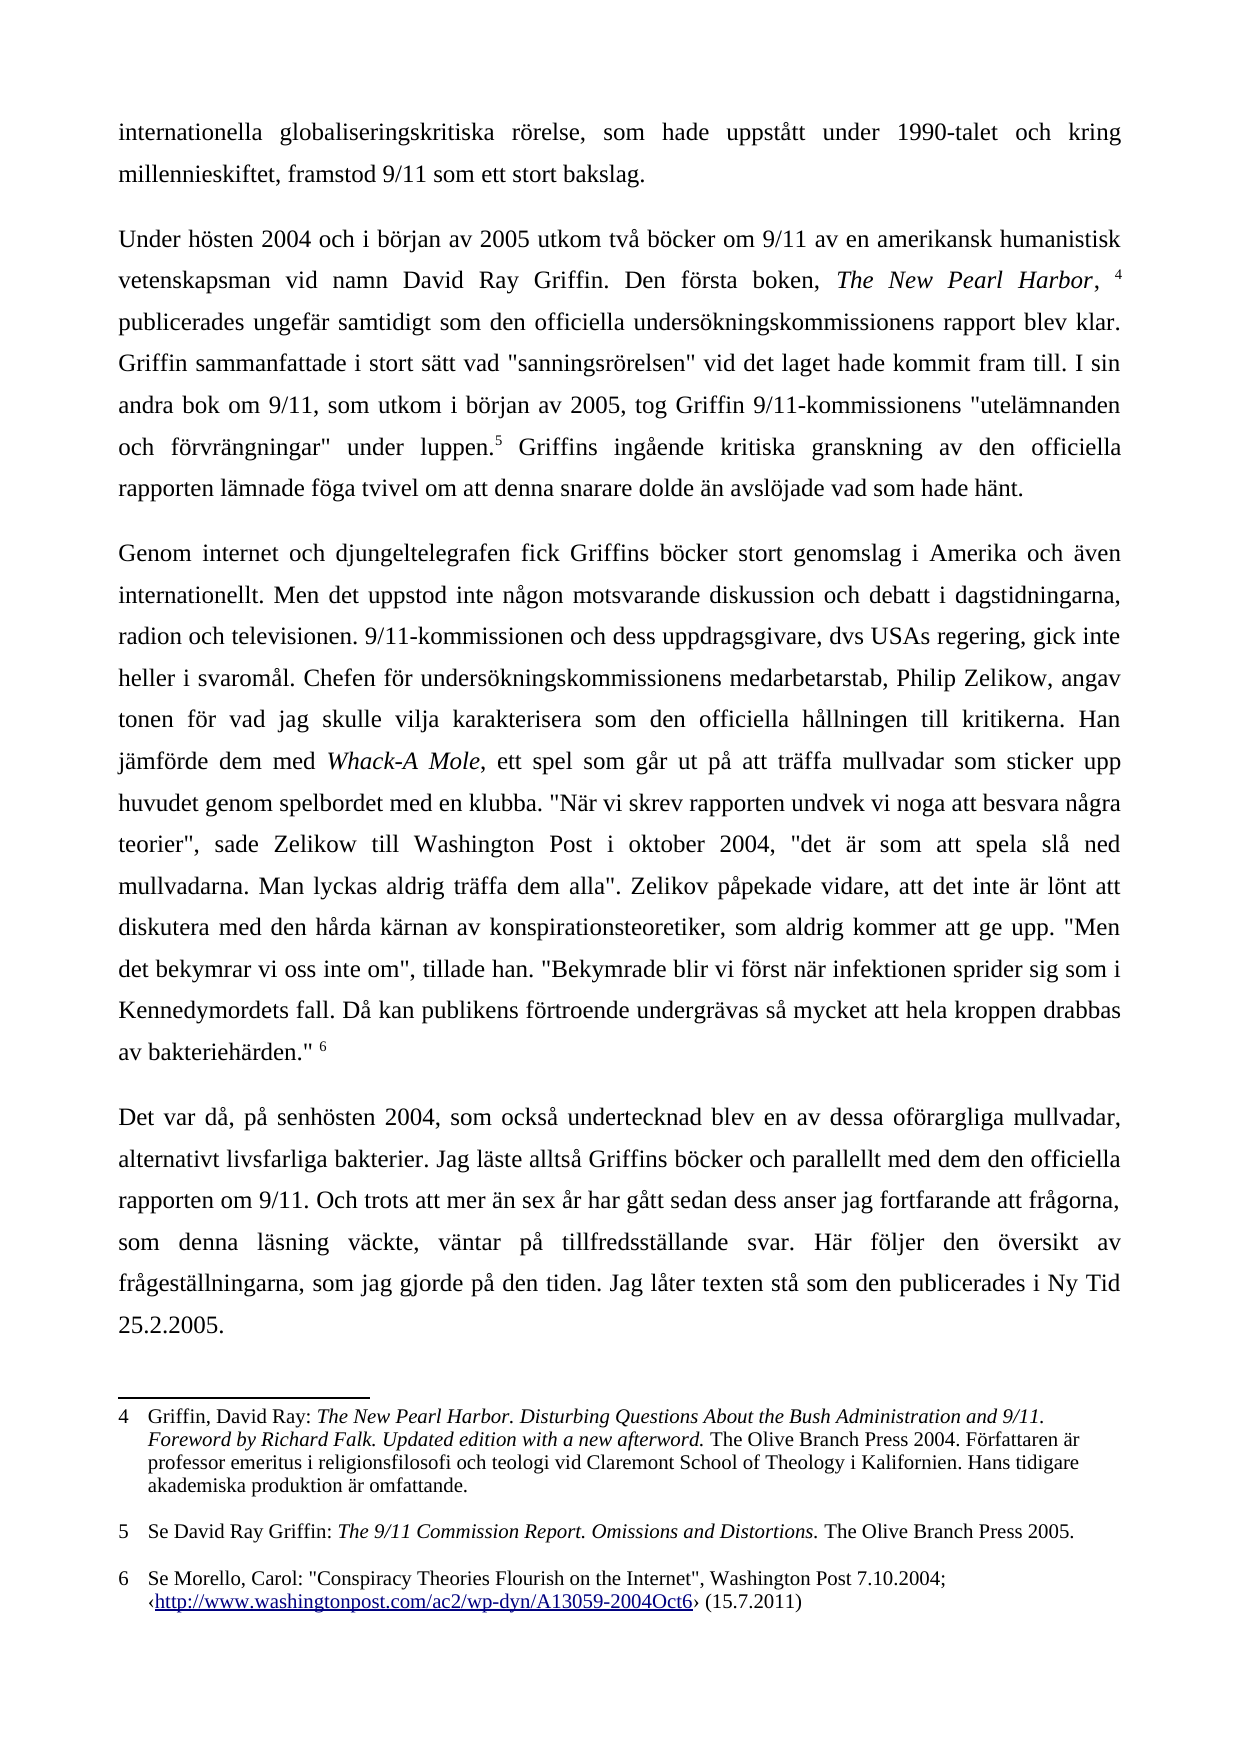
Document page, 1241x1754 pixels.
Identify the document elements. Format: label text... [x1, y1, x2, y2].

text Se Morello, Carol: "Conspiracy Theories Flourish on the Internet", Washington Post 7.10.2004; ‹http://www.washingtonpost.com/ac2/wp-dyn/A13059-2004Oct6› (15.7.2011) [118, 1566, 1122, 1613]
text Griffin, David Ray: The New Pearl Harbor. Disturbing Questions About the Bush Administration and 9/11. Foreword by Richard Falk. Updated edition with a new afterword. The Olive Branch Press 2004. Författaren är professor emeritus i religionsfilosofi och teologi vid Claremont School of Theology i Kalifornien. Hans tidigare akademiska produktion är omfattande. [118, 1404, 1122, 1497]
text Se David Ray Griffin: The 9/11 Commission Report. Omissions and Distortions. The Olive Branch Press 2005. [118, 1520, 1122, 1543]
text Genom internet och djungeltelegrafen fick Griffins böcker stort genomslag i Amerika och även internationellt. Men det uppstod inte någon motsvarande diskussion och debatt i dagstidningarna, radion och televisionen. 9/11-kommissionen och dess uppdragsgivare, dvs USAs regering, gick inte heller i svaromål. Chefen för undersökningskommissionens medarbetarstab, Philip Zelikow, angav tonen för vad jag skulle vilja karakterisera som den officiella hållningen till kritikerna. Han jämförde dem med Whack-A Mole, ett spel som går ut på att träffa mullvadar som sticker upp huvudet genom spelbordet med en klubba. "När vi skrev rapporten undvek vi noga att besvara några teorier", sade Zelikow till Washington Post i oktober 2004, "det är som att spela slå ned mullvadarna. Man lyckas aldrig träffa dem alla". Zelikov påpekade vidare, att det inte är lönt att diskutera med den hårda kärnan av konspirationsteoretiker, som aldrig kommer att ge upp. "Men det bekymrar vi oss inte om", tillade han. "Bekymrade blir vi först när infektionen sprider sig som i Kennedymordets fall. Då kan publikens förtroende undergrävas så mycket att hela kroppen drabbas av bakteriehärden." [118, 539, 1122, 1066]
text internationella globaliseringskritiska rörelse, som hade uppstått under 1990-talet och kring millennieskiftet, framstod 9/11 som ett stort bakslag. [118, 118, 1122, 187]
text Det var då, på senhösten 2004, som också undertecknad blev en av dessa oförargliga mullvadar, alternativt livsfarliga bakterier. Jag läste alltså Griffins böcker och parallellt med dem den officiella rapporten om 9/11. Och trots att mer än sex år har gått sedan dess anser jag fortfarande att frågorna, som denna läsning väckte, väntar på tillfredsställande svar. Här följer den översikt av frågeställningarna, som jag gjorde på den tiden. Jag låter texten stå som den publicerades i Ny Tid 25.2.2005. [118, 1103, 1122, 1339]
text Under hösten 2004 och i början av 2005 utkom två böcker om 9/11 av en amerikansk humanistisk vetenskapsman vid namn David Ray Griffin. Den första boken, The New Pearl Harbor, publicerades ungefär samtidigt som den officiella undersökningskommissionens rapport blev klar. Griffin sammanfattade i stort sätt vad "sanningsrörelsen" vid det laget hade kommit fram till. I sin andra bok om 9/11, som utkom i början av 2005, tog Griffin 9/11-kommissionens "utelämnanden och förvrängningar" under luppen. Griffins ingående kritiska granskning av den officiella rapporten lämnade föga tvivel om att denna snarare dolde än avslöjade vad som hade hänt. [118, 225, 1122, 502]
